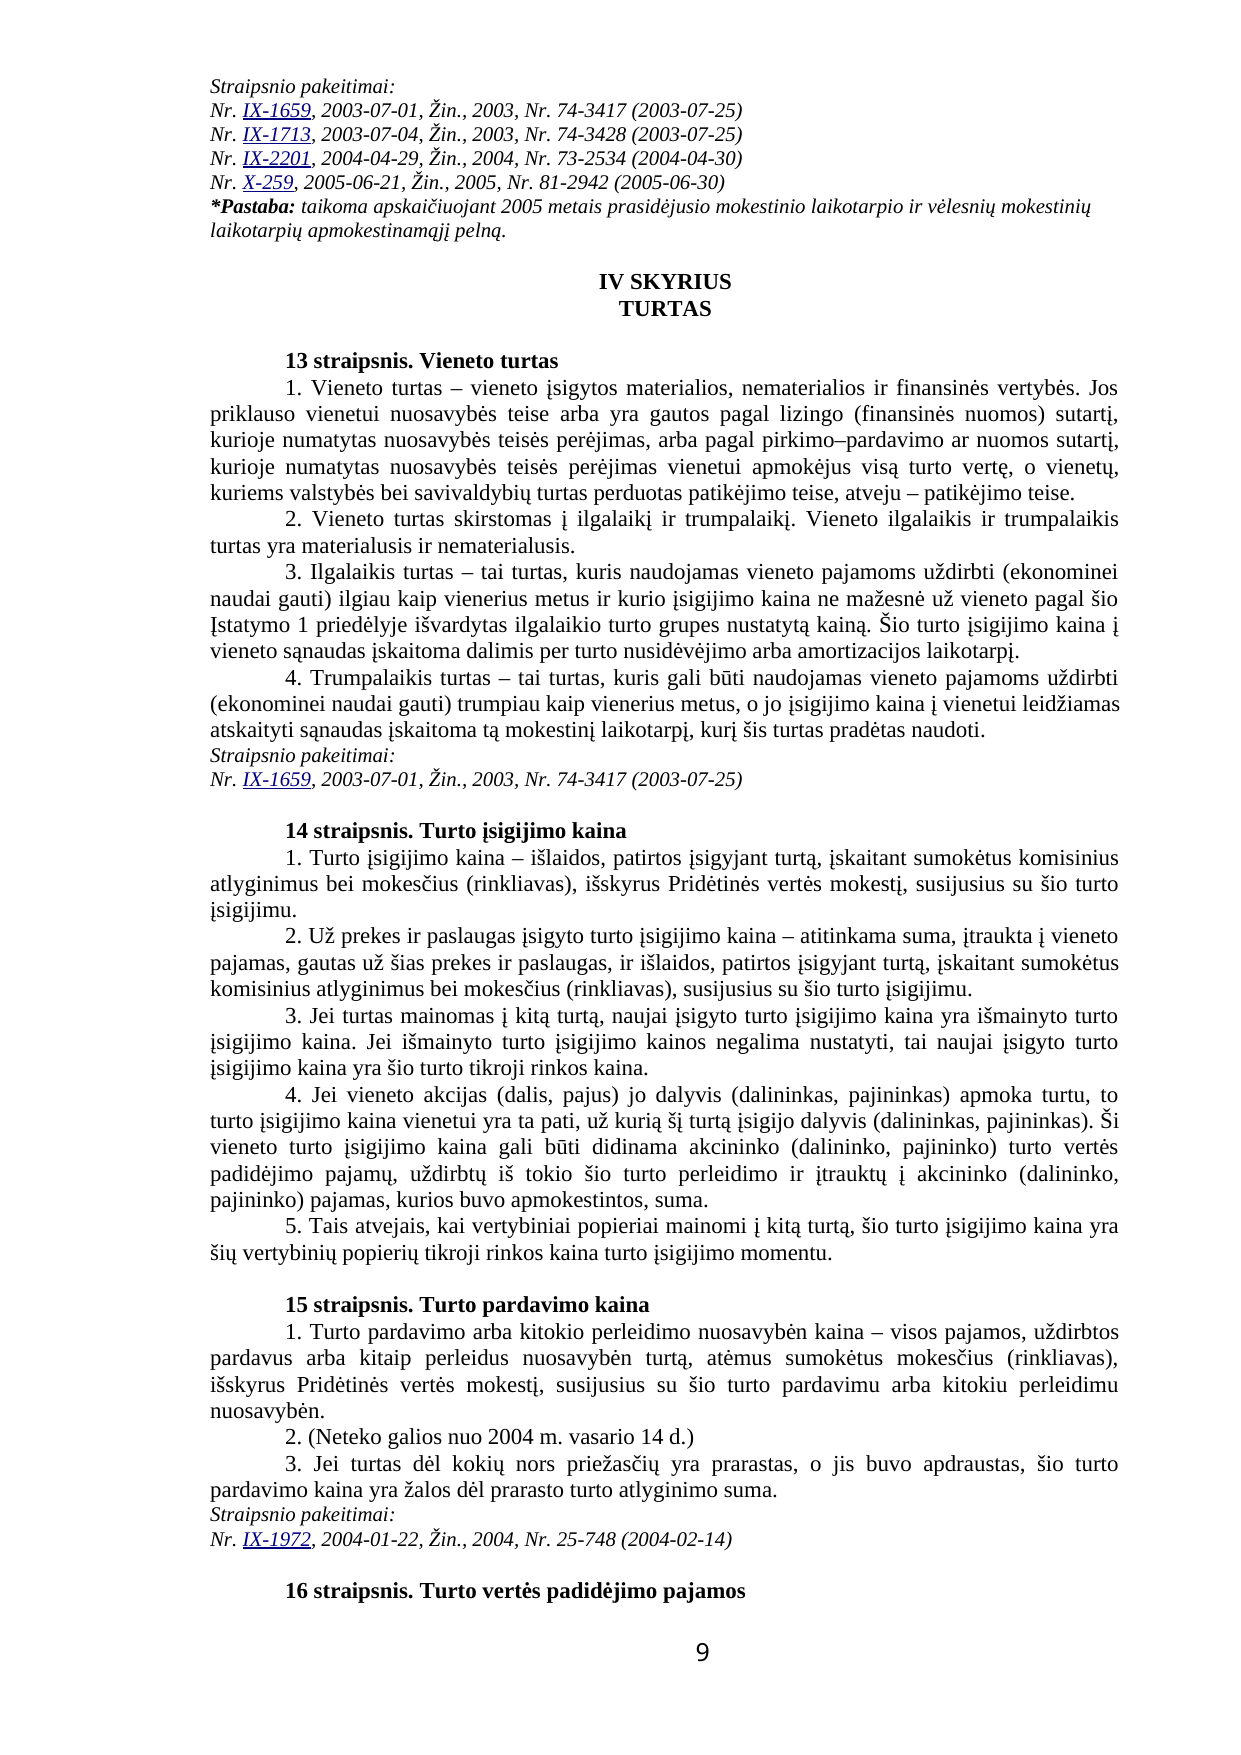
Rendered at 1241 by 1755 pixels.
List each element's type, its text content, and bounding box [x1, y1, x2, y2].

text 1. Vieneto turtas – vieneto įsigytos materialios, nematerialios ir finansinės vertybės. Jos priklauso vienetui nuosavybės teise arba yra gautos pagal lizingo (finansinės nuomos) sutartį, kurioje numatytas nuosavybės teisės perėjimas, arba pagal pirkimo–pardavimo ar nuomos sutartį, kurioje numatytas nuosavybės teisės perėjimas vienetui apmokėjus visą turto vertę, o vienetų, kuriems valstybės bei savivaldybių turtas perduotas patikėjimo teise, atveju – patikėjimo teise. [210, 374, 1120, 506]
text 3. Jei turtas mainomas į kitą turtą, naujai įsigyto turto įsigijimo kaina yra išmainyto turto įsigijimo kaina. Jei išmainyto turto įsigijimo kainos negalima nustatyti, tai naujai įsigyto turto įsigijimo kaina yra šio turto tikroji rinkos kaina. [210, 1002, 1120, 1081]
text Nr. IX-1659, 2003-07-01, Žin., 2003, Nr. 74-3417 (2003-07-25) [210, 767, 1120, 791]
text Nr. IX-1659, 2003-07-01, Žin., 2003, Nr. 74-3417 (2003-07-25) [210, 98, 1120, 122]
text 4. Jei vieneto akcijas (dalis, pajus) jo dalyvis (dalininkas, pajininkas) apmoka turtu, to turto įsigijimo kaina vienetui yra ta pati, už kurią šį turtą įsigijo dalyvis (dalininkas, pajininkas). Ši vieneto turto įsigijimo kaina gali būti didinama akcininko (dalininko, pajininko) turto vertės padidėjimo pajamų, uždirbtų iš tokio šio turto perleidimo ir įtrauktų į akcininko (dalininko, pajininko) pajamas, kurios buvo apmokestintos, suma. [210, 1081, 1120, 1212]
text Straipsnio pakeitimai: [210, 743, 1120, 767]
text 13 straipsnis. Vieneto turtas [210, 347, 1120, 374]
text 1. Turto įsigijimo kaina – išlaidos, patirtos įsigyjant turtą, įskaitant sumokėtus komisinius atlyginimus bei mokesčius (rinkliavas), išskyrus Pridėtinės vertės mokestį, susijusius su šio turto įsigijimu. [210, 843, 1120, 923]
text 2. (Neteko galios nuo 2004 m. vasario 14 d.) [210, 1423, 1120, 1450]
text 5. Tais atvejais, kai vertybiniai popieriai mainomi į kitą turtą, šio turto įsigijimo kaina yra šių vertybinių popierių tikroji rinkos kaina turto įsigijimo momentu. [210, 1212, 1120, 1265]
text 1. Turto pardavimo arba kitokio perleidimo nuosavybėn kaina – visos pajamos, uždirbtos pardavus arba kitaip perleidus nuosavybėn turtą, atėmus sumokėtus mokesčius (rinkliavas), išskyrus Pridėtinės vertės mokestį, susijusius su šio turto pardavimu arba kitokiu perleidimu nuosavybėn. [210, 1318, 1120, 1423]
text Straipsnio pakeitimai: [210, 1502, 1120, 1526]
text 2. Vieneto turtas skirstomas į ilgalaikį ir trumpalaikį. Vieneto ilgalaikis ir trumpalaikis turtas yra materialusis ir nematerialusis. [210, 506, 1120, 558]
text *Pastaba: taikoma apskaičiuojant 2005 metais prasidėjusio mokestinio laikotarpio ir vėlesnių mokestinių laikotarpių apmokestinamąjį pelną. [210, 194, 1120, 242]
text 16 straipsnis. Turto vertės padidėjimo pajamos [210, 1577, 1120, 1603]
text 14 straipsnis. Turto įsigijimo kaina [210, 817, 1120, 843]
text 4. Trumpalaikis turtas – tai turtas, kuris gali būti naudojamas vieneto pajamoms uždirbti (ekonominei naudai gauti) trumpiau kaip vienerius metus, o jo įsigijimo kaina į vienetui leidžiamas atskaityti sąnaudas įskaitoma tą mokestinį laikotarpį, kurį šis turtas pradėtas naudoti. [210, 664, 1120, 743]
text 3. Ilgalaikis turtas – tai turtas, kuris naudojamas vieneto pajamoms uždirbti (ekonominei naudai gauti) ilgiau kaip vienerius metus ir kurio įsigijimo kaina ne mažesnė už vieneto pagal šio Įstatymo 1 priedėlyje išvardytas ilgalaikio turto grupes nustatytą kainą. Šio turto įsigijimo kaina į vieneto sąnaudas įskaitoma dalimis per turto nusidėvėjimo arba amortizacijos laikotarpį. [210, 558, 1120, 664]
text Nr. IX-1713, 2003-07-04, Žin., 2003, Nr. 74-3428 (2003-07-25) [210, 122, 1120, 146]
text 15 straipsnis. Turto pardavimo kaina [210, 1292, 1120, 1318]
text Nr. IX-1972, 2004-01-22, Žin., 2004, Nr. 25-748 (2004-02-14) [210, 1526, 1120, 1551]
text TURTAS [210, 295, 1120, 321]
text 2. Už prekes ir paslaugas įsigyto turto įsigijimo kaina – atitinkama suma, įtraukta į vieneto pajamas, gautas už šias prekes ir paslaugas, ir išlaidos, patirtos įsigyjant turtą, įskaitant sumokėtus komisinius atlyginimus bei mokesčius (rinkliavas), susijusius su šio turto įsigijimu. [210, 923, 1120, 1002]
text Nr. X-259, 2005-06-21, Žin., 2005, Nr. 81-2942 (2005-06-30) [210, 170, 1120, 194]
text Nr. IX-2201, 2004-04-29, Žin., 2004, Nr. 73-2534 (2004-04-30) [210, 146, 1120, 170]
subtitle IV SKYRIUS [210, 268, 1120, 295]
text 3. Jei turtas dėl kokių nors priežasčių yra prarastas, o jis buvo apdraustas, šio turto pardavimo kaina yra žalos dėl prarasto turto atlyginimo suma. [210, 1450, 1120, 1502]
text Straipsnio pakeitimai: [210, 73, 1120, 98]
